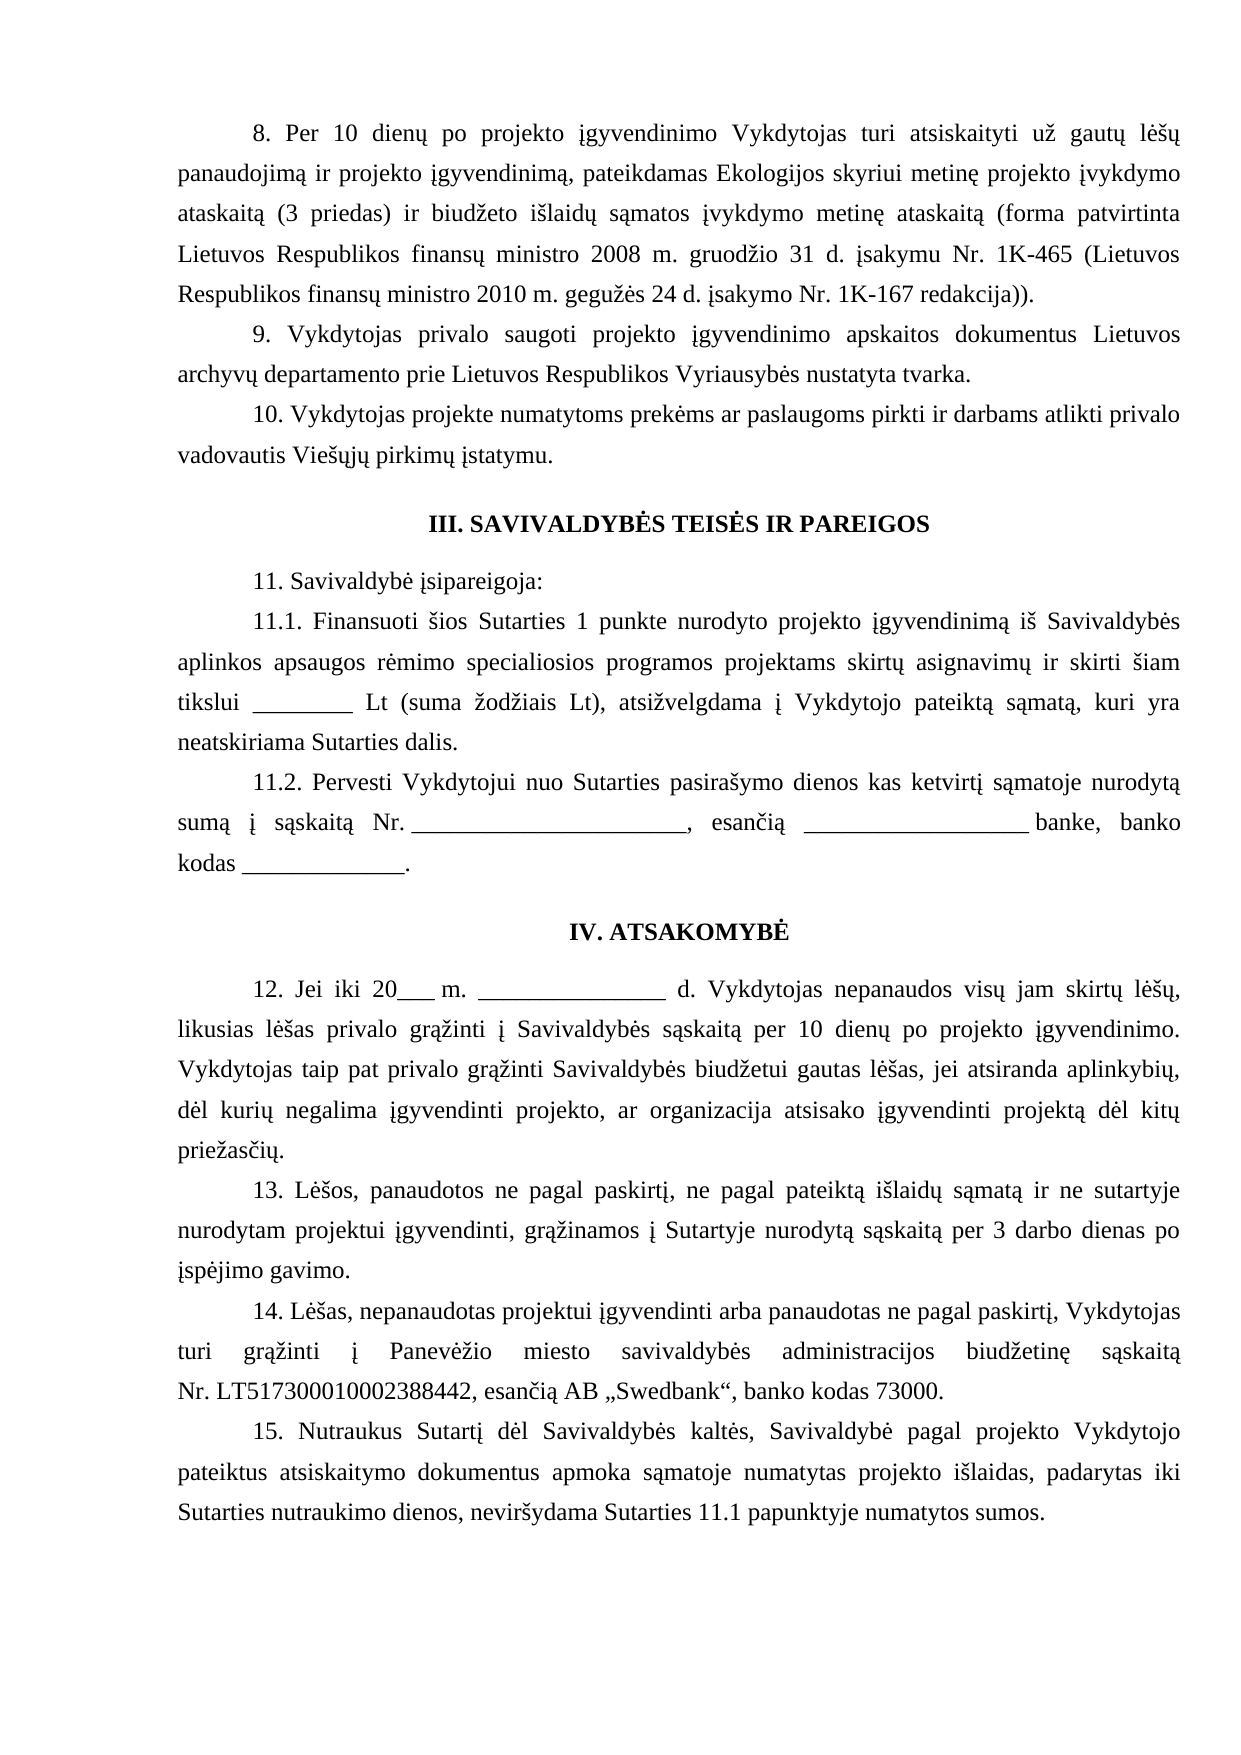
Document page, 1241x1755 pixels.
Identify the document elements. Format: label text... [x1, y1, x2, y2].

text 11.2. Pervesti Vykdytojui nuo Sutarties pasirašymo dienos kas ketvirtį sąmatoje nurodytą sumą į sąskaitą Nr. ______________________, esančią __________________ banke, banko kodas _____________. [177, 767, 1181, 876]
text 8. Per 10 dienų po projekto įgyvendinimo Vykdytojas turi atsiskaityti už gautų lėšų panaudojimą ir projekto įgyvendinimą, pateikdamas Ekologijos skyriui metinę projekto įvykdymo ataskaitą (3 priedas) ir biudžeto išlaidų sąmatos įvykdymo metinę ataskaitą (forma patvirtinta Lietuvos Respublikos finansų ministro 2008 m. gruodžio 31 d. įsakymu Nr. 1K-465 (Lietuvos Respublikos finansų ministro 2010 m. gegužės 24 d. įsakymo Nr. 1K-167 redakcija)). [177, 118, 1181, 308]
text 14. Lėšas, nepanaudotas projektui įgyvendinti arba panaudotas ne pagal paskirtį, Vykdytojas turi grąžinti į Panevėžio miesto savivaldybės administracijos biudžetinę sąskaitą Nr. LT517300010002388442, esančią AB „Swedbank“, banko kodas 73000. [177, 1296, 1181, 1405]
text 11. Savivaldybė įsipareigoja: [177, 566, 1181, 595]
text 13. Lėšos, panaudotos ne pagal paskirtį, ne pagal pateiktą išlaidų sąmatą ir ne sutartyje nurodytam projektui įgyvendinti, grąžinamos į Sutartyje nurodytą sąskaitą per 3 darbo dienas po įspėjimo gavimo. [177, 1175, 1181, 1284]
text 9. Vykdytojas privalo saugoti projekto įgyvendinimo apskaitos dokumentus Lietuvos archyvų departamento prie Lietuvos Respublikos Vyriausybės nustatyta tvarka. [177, 319, 1181, 388]
text 12. Jei iki 20___ m. _______________ d. Vykdytojas nepanaudos visų jam skirtų lėšų, likusias lėšas privalo grąžinti į Savivaldybės sąskaitą per 10 dienų po projekto įgyvendinimo. Vykdytojas taip pat privalo grąžinti Savivaldybės biudžetui gautas lėšas, jei atsiranda aplinkybių, dėl kurių negalima įgyvendinti projekto, ar organizacija atsisako įgyvendinti projektą dėl kitų priežasčių. [177, 974, 1181, 1164]
text IV. ATSAKOMYBĖ [177, 917, 1181, 945]
text 10. Vykdytojas projekte numatytoms prekėms ar paslaugoms pirkti ir darbams atlikti privalo vadovautis Viešųjų pirkimų įstatymu. [177, 399, 1181, 468]
text III. SAVIVALDYBĖS TEISĖS IR PAREIGOS [177, 509, 1181, 537]
text 15. Nutraukus Sutartį dėl Savivaldybės kaltės, Savivaldybė pagal projekto Vykdytojo pateiktus atsiskaitymo dokumentus apmoka sąmatoje numatytas projekto išlaidas, padarytas iki Sutarties nutraukimo dienos, neviršydama Sutarties 11.1 papunktyje numatytos sumos. [177, 1416, 1181, 1526]
text 11.1. Finansuoti šios Sutarties 1 punkte nurodyto projekto įgyvendinimą iš Savivaldybės aplinkos apsaugos rėmimo specialiosios programos projektams skirtų asignavimų ir skirti šiam tikslui ________ Lt (suma žodžiais Lt), atsižvelgdama į Vykdytojo pateiktą sąmatą, kuri yra neatskiriama Sutarties dalis. [177, 606, 1181, 756]
